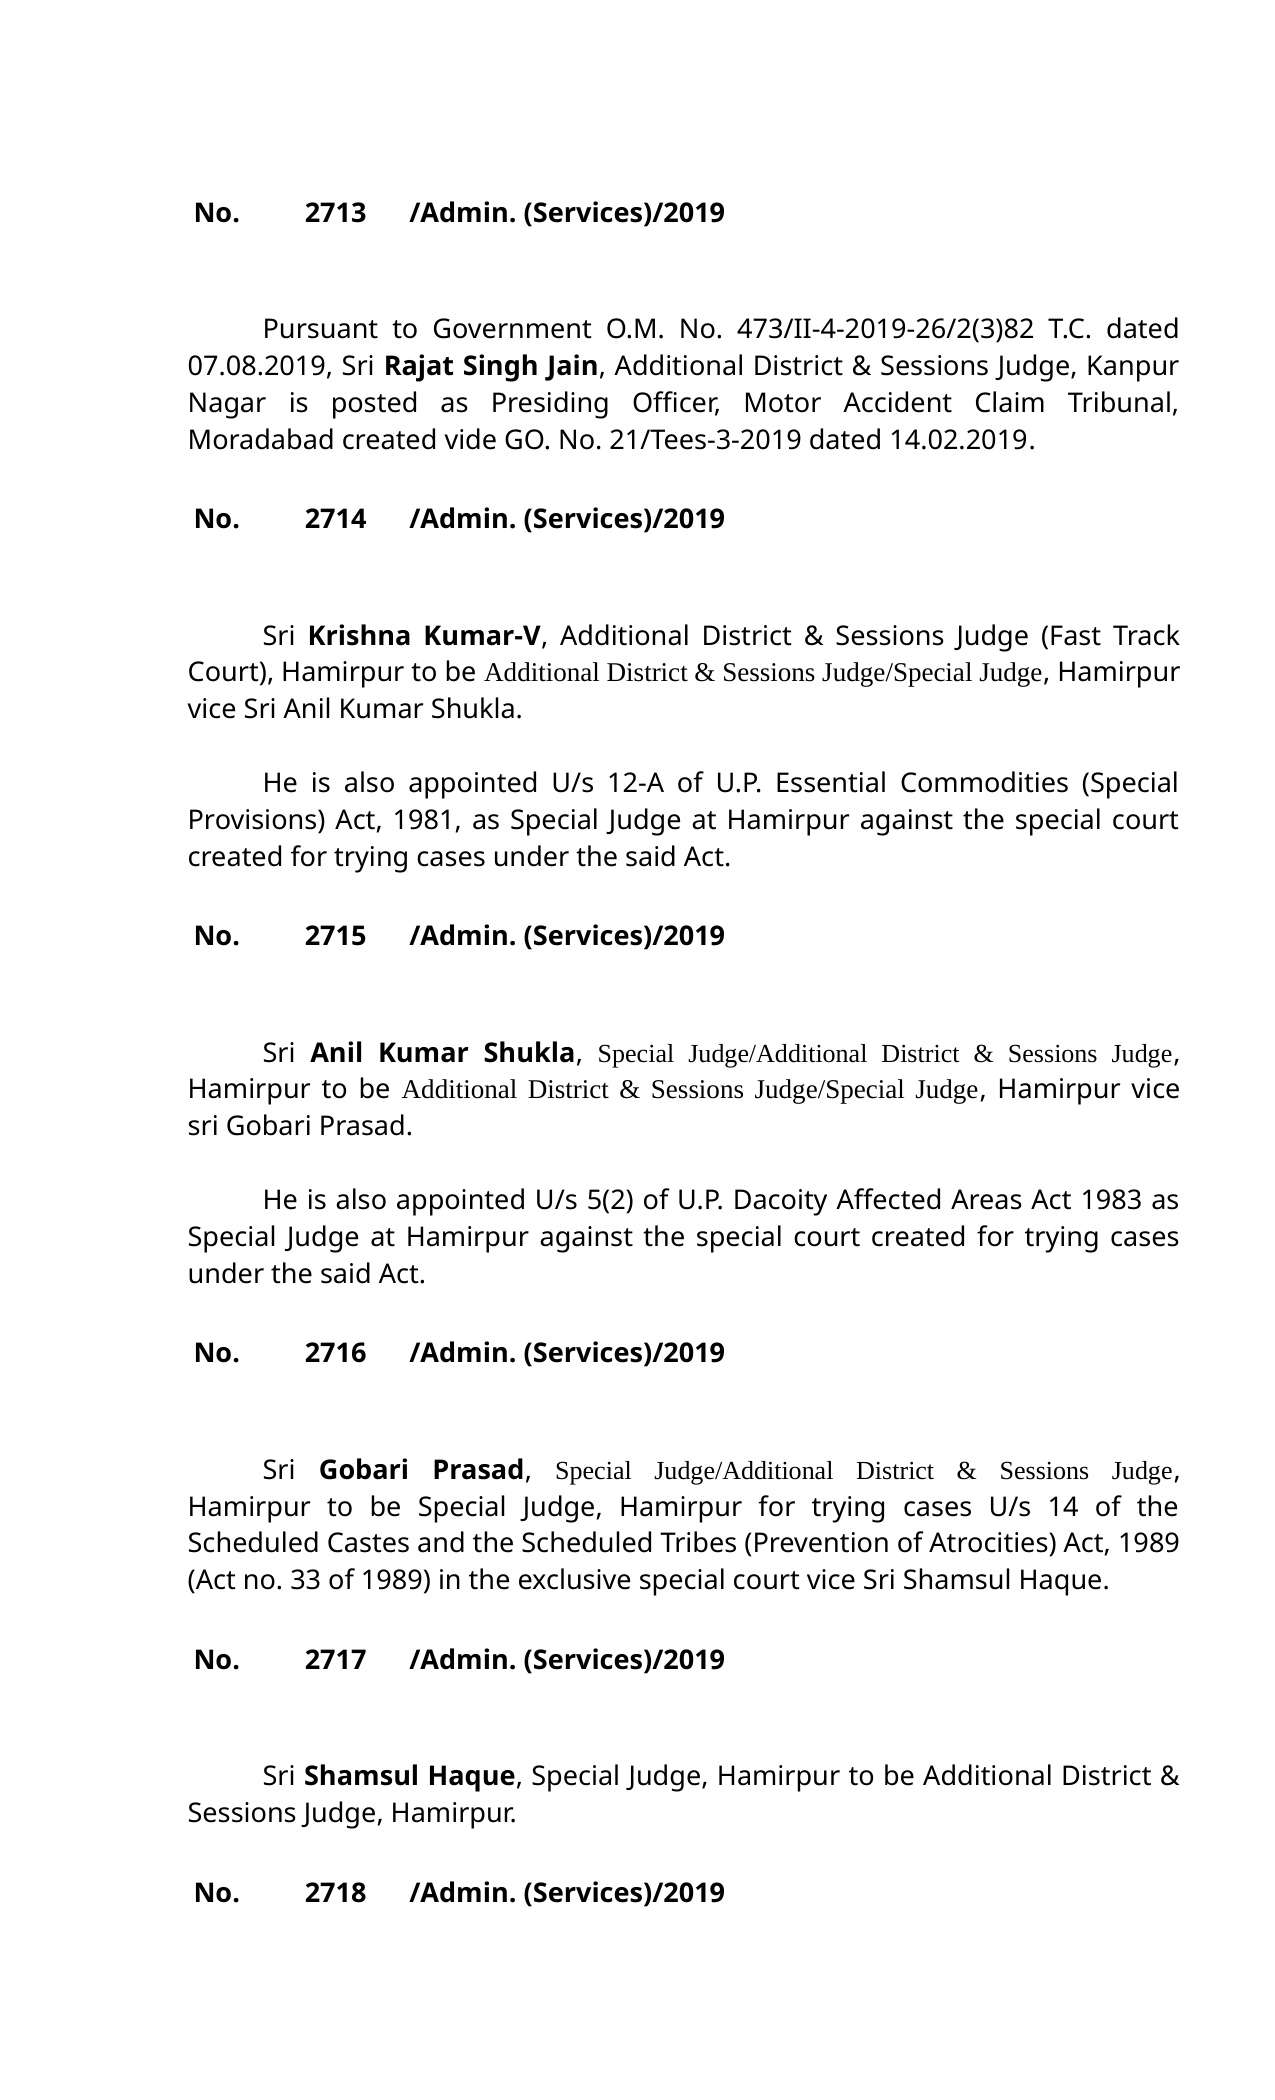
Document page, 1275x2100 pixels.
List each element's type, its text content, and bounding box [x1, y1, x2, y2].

table_header [261, 1328, 403, 1413]
text He is also appointed U/s 12-A of U.P. Essential Commodities (Special Provisions) Act, 1981, as Special Judge at Hamirpur against the special court created for trying cases under the said Act. [187, 763, 1181, 874]
table_header /Admin. (Services)/2019 [404, 1635, 762, 1720]
table_header [261, 187, 403, 273]
table_header No. [188, 187, 261, 273]
table_header [261, 494, 403, 579]
table_header /Admin. (Services)/2019 [404, 1867, 762, 1916]
table_header [261, 1635, 403, 1720]
text He is also appointed U/s 5(2) of U.P. Dacoity Affected Areas Act 1983 as Special Judge at Hamirpur against the special court created for trying cases under the said Act. [187, 1181, 1181, 1291]
text Sri Anil Kumar Shukla, Special Judge/Additional District & Sessions Judge, Hamirpur to be Additional District & Sessions Judge/Special Judge, Hamirpur vice sri Gobari Prasad. [187, 1033, 1181, 1144]
text Sri Krishna Kumar-V, Additional District & Sessions Judge (Fast Track Court), Hamirpur to be Additional District & Sessions Judge/Special Judge, Hamirpur vice Sri Anil Kumar Shukla. [187, 616, 1181, 727]
text Sri Gobari Prasad, Special Judge/Additional District & Sessions Judge, Hamirpur to be Special Judge, Hamirpur for trying cases U/s 14 of the Scheduled Castes and the Scheduled Tribes (Prevention of Atrocities) Act, 1989 (Act no. 33 of 1989) in the exclusive special court vice Sri Shamsul Haque. [187, 1450, 1181, 1598]
text Sri Shamsul Haque, Special Judge, Hamirpur to be Additional District & Sessions Judge, Hamirpur. [187, 1757, 1181, 1830]
table_header No. [188, 1635, 261, 1720]
table_header /Admin. (Services)/2019 [404, 911, 762, 996]
table_header No. [188, 911, 261, 996]
table_header /Admin. (Services)/2019 [404, 187, 762, 273]
table_header No. [188, 1328, 261, 1413]
table_header [261, 911, 403, 996]
table_header No. [188, 1867, 261, 1916]
table_header [261, 1867, 403, 1916]
table_header /Admin. (Services)/2019 [404, 1328, 762, 1413]
text Pursuant to Government O.M. No. 473/II-4-2019-26/2(3)82 T.C. dated 07.08.2019, Sri Rajat Singh Jain, Additional District & Sessions Judge, Kanpur Nagar is posted as Presiding Officer, Motor Accident Claim Tribunal, Moradabad created vide GO. No. 21/Tees-3-2019 dated 14.02.2019. [187, 309, 1181, 457]
table_header No. [188, 494, 261, 579]
table_header /Admin. (Services)/2019 [404, 494, 762, 579]
